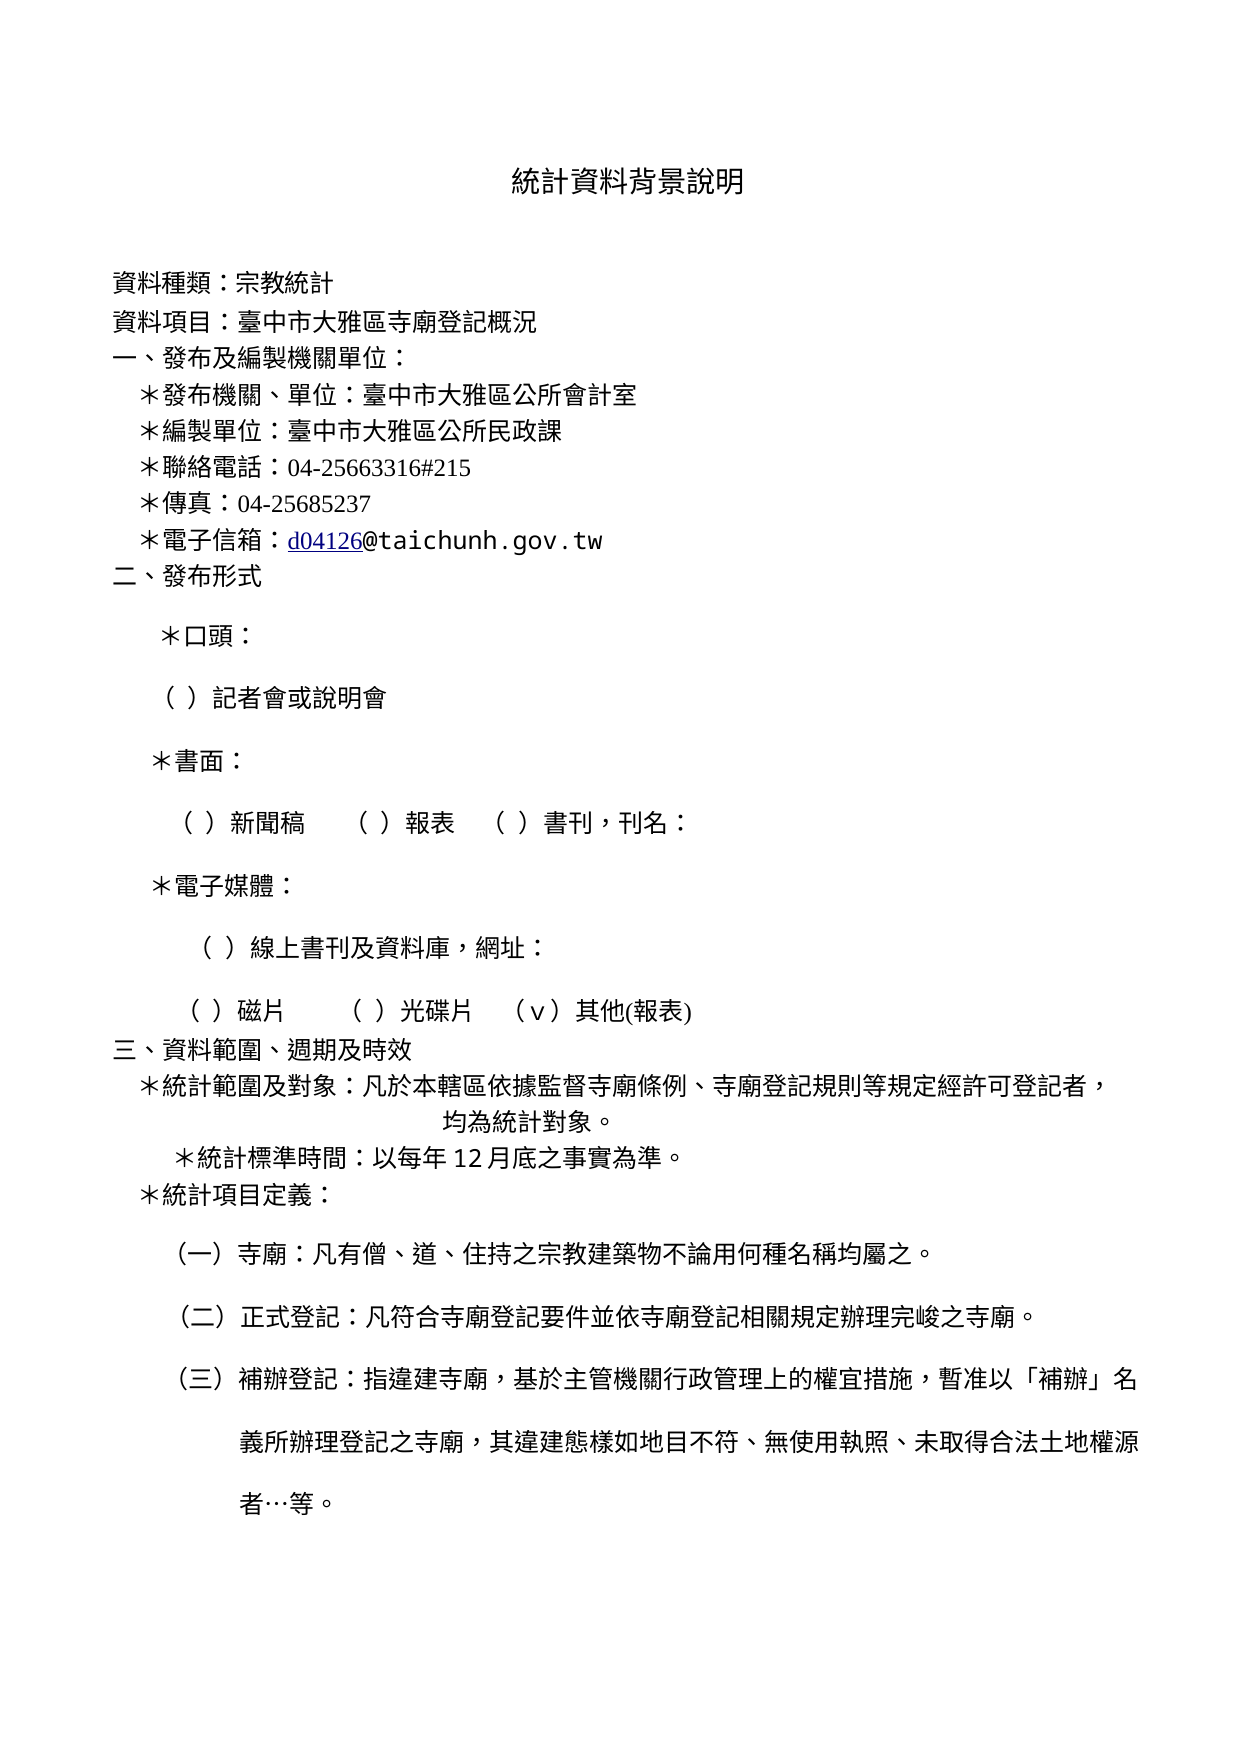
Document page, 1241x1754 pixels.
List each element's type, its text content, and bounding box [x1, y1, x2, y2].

text ＊書面： [143, 718, 1144, 780]
text ＊統計範圍及對象：凡於本轄區依據監督寺廟條例、寺廟登記規則等規定經許可登記者， [112, 1066, 1144, 1103]
text 資料項目：臺中市大雅區寺廟登記概況 [112, 303, 1144, 339]
text 一、發布及編製機關單位： [112, 339, 1144, 375]
text （ ）磁片 （ ）光碟片 （ｖ）其他(報表) [112, 968, 1178, 1030]
text 二、發布形式 [112, 556, 1144, 593]
text 資料種類：宗教統計 [112, 240, 1144, 303]
text ＊電子信箱：d04126@taichunh.gov.tw [112, 520, 1144, 556]
text 三、資料範圍、週期及時效 [112, 1030, 1144, 1066]
text ＊編製單位：臺中市大雅區公所民政課 [112, 411, 1144, 448]
text ＊統計標準時間：以每年12月底之事實為準。 [112, 1139, 1144, 1175]
text ＊聯絡電話：04-25663316#215 [112, 448, 1144, 484]
text （三）補辦登記：指違建寺廟，基於主管機關行政管理上的權宜措施，暫准以「補辦」名義所辦理登記之寺廟，其違建態樣如地目不符、無使用執照、未取得合法土地權源者…等。 [164, 1336, 1144, 1524]
text 統計資料背景說明 [112, 158, 1144, 201]
text （二）正式登記：凡符合寺廟登記要件並依寺廟登記相關規定辦理完峻之寺廟。 [113, 1274, 1144, 1336]
text ＊統計項目定義： [112, 1175, 1144, 1211]
text 均為統計對象。 [112, 1103, 1144, 1139]
text ＊發布機關、單位：臺中市大雅區公所會計室 [112, 375, 1144, 411]
text （ ）線上書刊及資料庫，網址： [187, 905, 1144, 968]
text （一）寺廟：凡有僧、道、住持之宗教建築物不論用何種名稱均屬之。 [113, 1211, 1144, 1274]
text （ ）新聞稿 （ ）報表 （ ）書刊，刊名： [143, 780, 1144, 843]
text ＊傳真：04-25685237 [112, 484, 1144, 520]
text （ ）記者會或說明會 [112, 655, 1144, 718]
text ＊電子媒體： [143, 843, 1144, 905]
text ＊口頭： [143, 593, 1144, 655]
